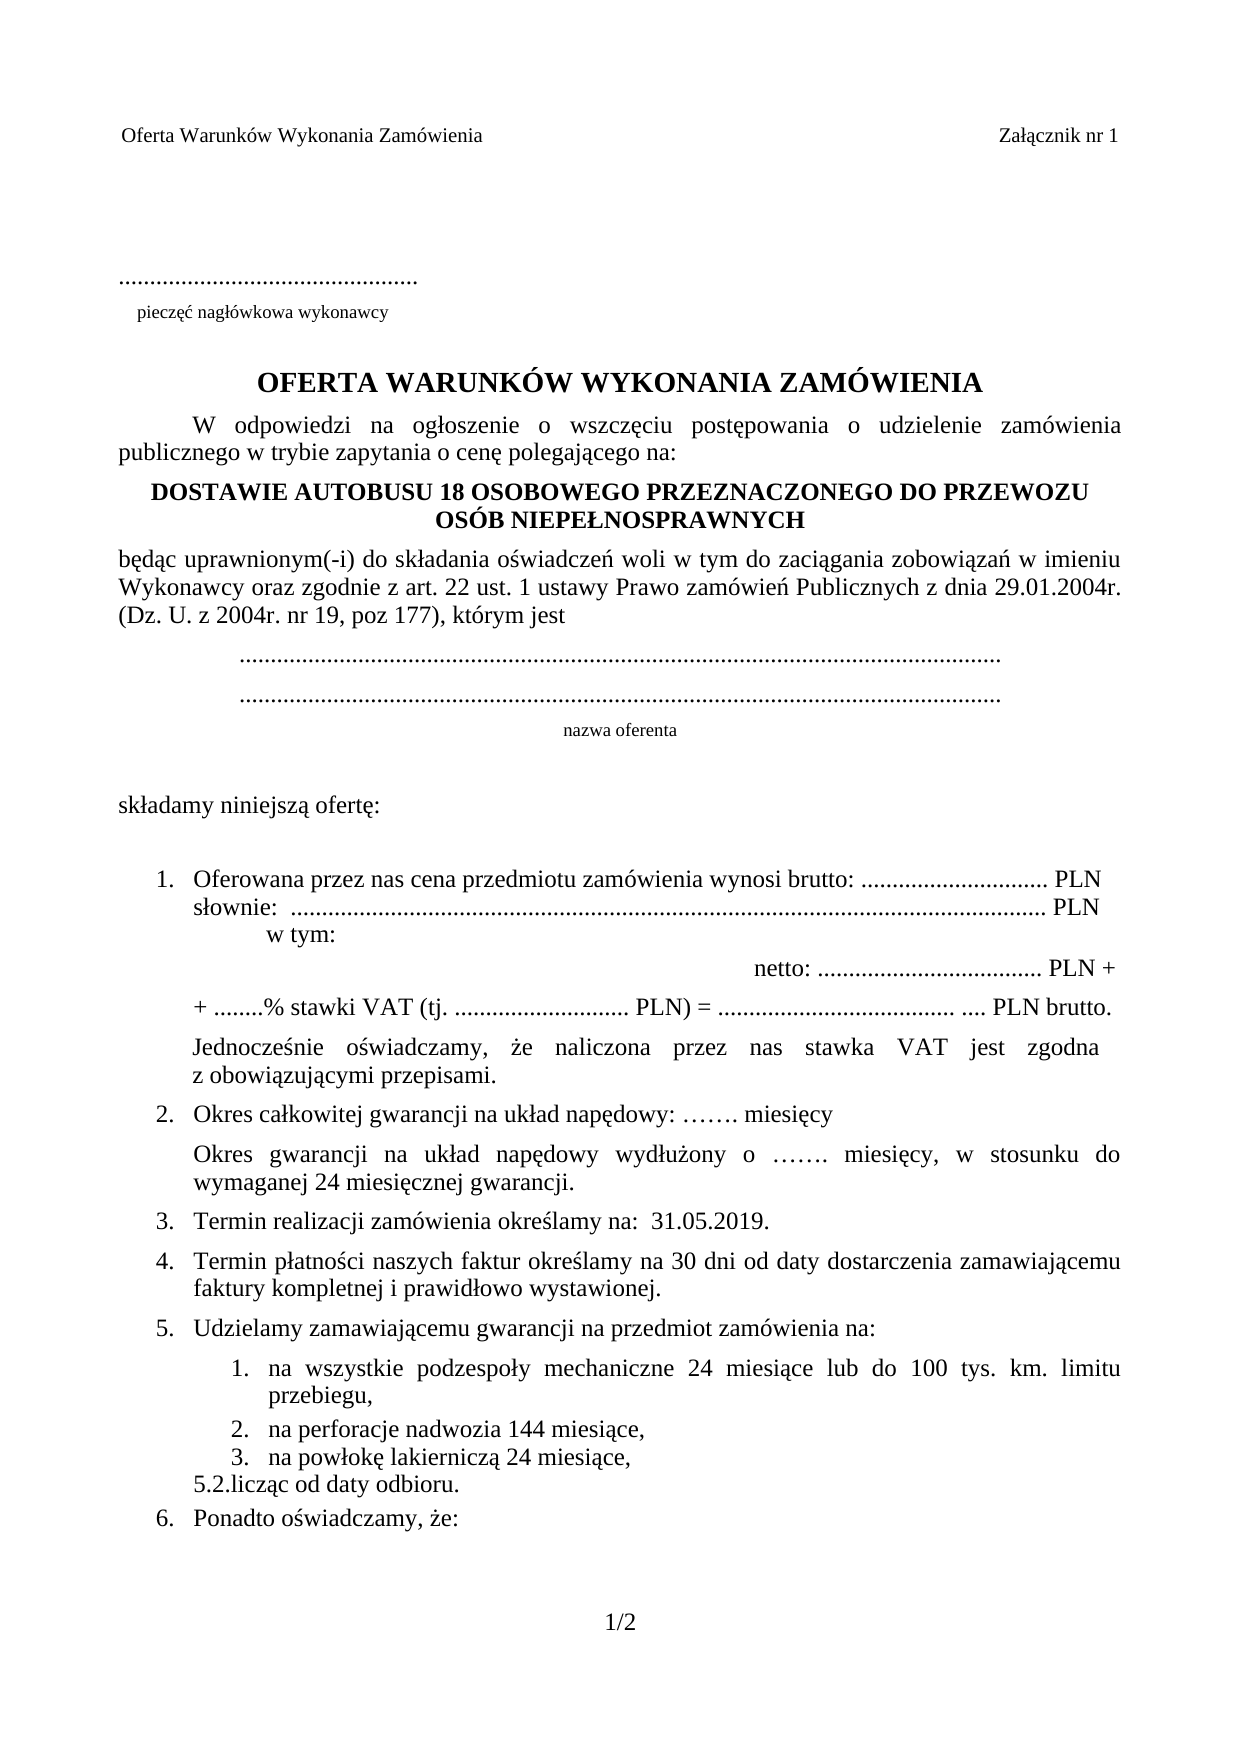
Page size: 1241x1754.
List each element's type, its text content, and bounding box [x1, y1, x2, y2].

list słownie: ......................................................................................................................... PLN [156, 893, 1122, 920]
text .......................................................................................................................... [118, 680, 1122, 708]
list netto: .................................... PLN + [156, 954, 1122, 982]
list Udzielamy zamawiającemu gwarancji na przedmiot zamówienia na: [156, 1314, 1122, 1342]
text DOSTAWIE AUTOBUSU 18 OSOBOWEGO PRZEZNACZONEGO DO PRZEWOZU OSÓB NIEPEŁNOSPRAWNYCH [118, 478, 1122, 533]
list Ponadto oświadczamy, że: [156, 1504, 1122, 1532]
text będąc uprawnionym(-i) do składania oświadczeń woli w tym do zaciągania zobowiązań w imieniu Wykonawcy oraz zgodnie z art. 22 ust. 1 ustawy Prawo zamówień Publicznych z dnia 29.01.2004r. (Dz. U. z 2004r. nr 19, poz 177), którym jest [118, 545, 1122, 628]
list na perforacje nadwozia 144 miesiące, [231, 1415, 1122, 1443]
text Jednocześnie oświadczamy, że naliczona przez nas stawka VAT jest zgodna z obowiązującymi przepisami. [118, 1033, 1122, 1088]
text ................................................ [118, 262, 1122, 289]
list + ........% stawki VAT (tj. ............................ PLN) = ...................................... .... PLN brutto. [156, 993, 1122, 1021]
text pieczęć nagłówkowa wykonawcy [118, 301, 1122, 322]
list Okres gwarancji na układ napędowy wydłużony o ……. miesięcy, w stosunku do wymaganej 24 miesięcznej gwarancji. [156, 1140, 1122, 1195]
list na wszystkie podzespoły mechaniczne 24 miesiące lub do 100 tys. km. limitu przebiegu, [231, 1354, 1122, 1409]
list Termin realizacji zamówienia określamy na: 31.05.2019. [156, 1207, 1122, 1235]
text .......................................................................................................................... [118, 640, 1122, 668]
list Oferowana przez nas cena przedmiotu zamówienia wynosi brutto: .............................. PLN [156, 865, 1122, 893]
text nazwa oferenta [118, 719, 1122, 740]
list na powłokę lakierniczą 24 miesiące, [231, 1443, 1122, 1471]
list w tym: [156, 920, 1122, 948]
list Termin płatności naszych faktur określamy na 30 dni od daty dostarczenia zamawiającemu faktury kompletnej i prawidłowo wystawionej. [156, 1247, 1122, 1302]
list Okres całkowitej gwarancji na układ napędowy: ……. miesięcy [156, 1100, 1122, 1128]
list licząc od daty odbioru. [193, 1471, 1122, 1498]
text OFERTA WARUNKÓW WYKONANIA ZAMÓWIENIA [118, 367, 1122, 399]
text składamy niniejszą ofertę: [118, 792, 1122, 819]
text W odpowiedzi na ogłoszenie o wszczęciu postępowania o udzielenie zamówienia publicznego w trybie zapytania o cenę polegającego na: [118, 411, 1122, 466]
